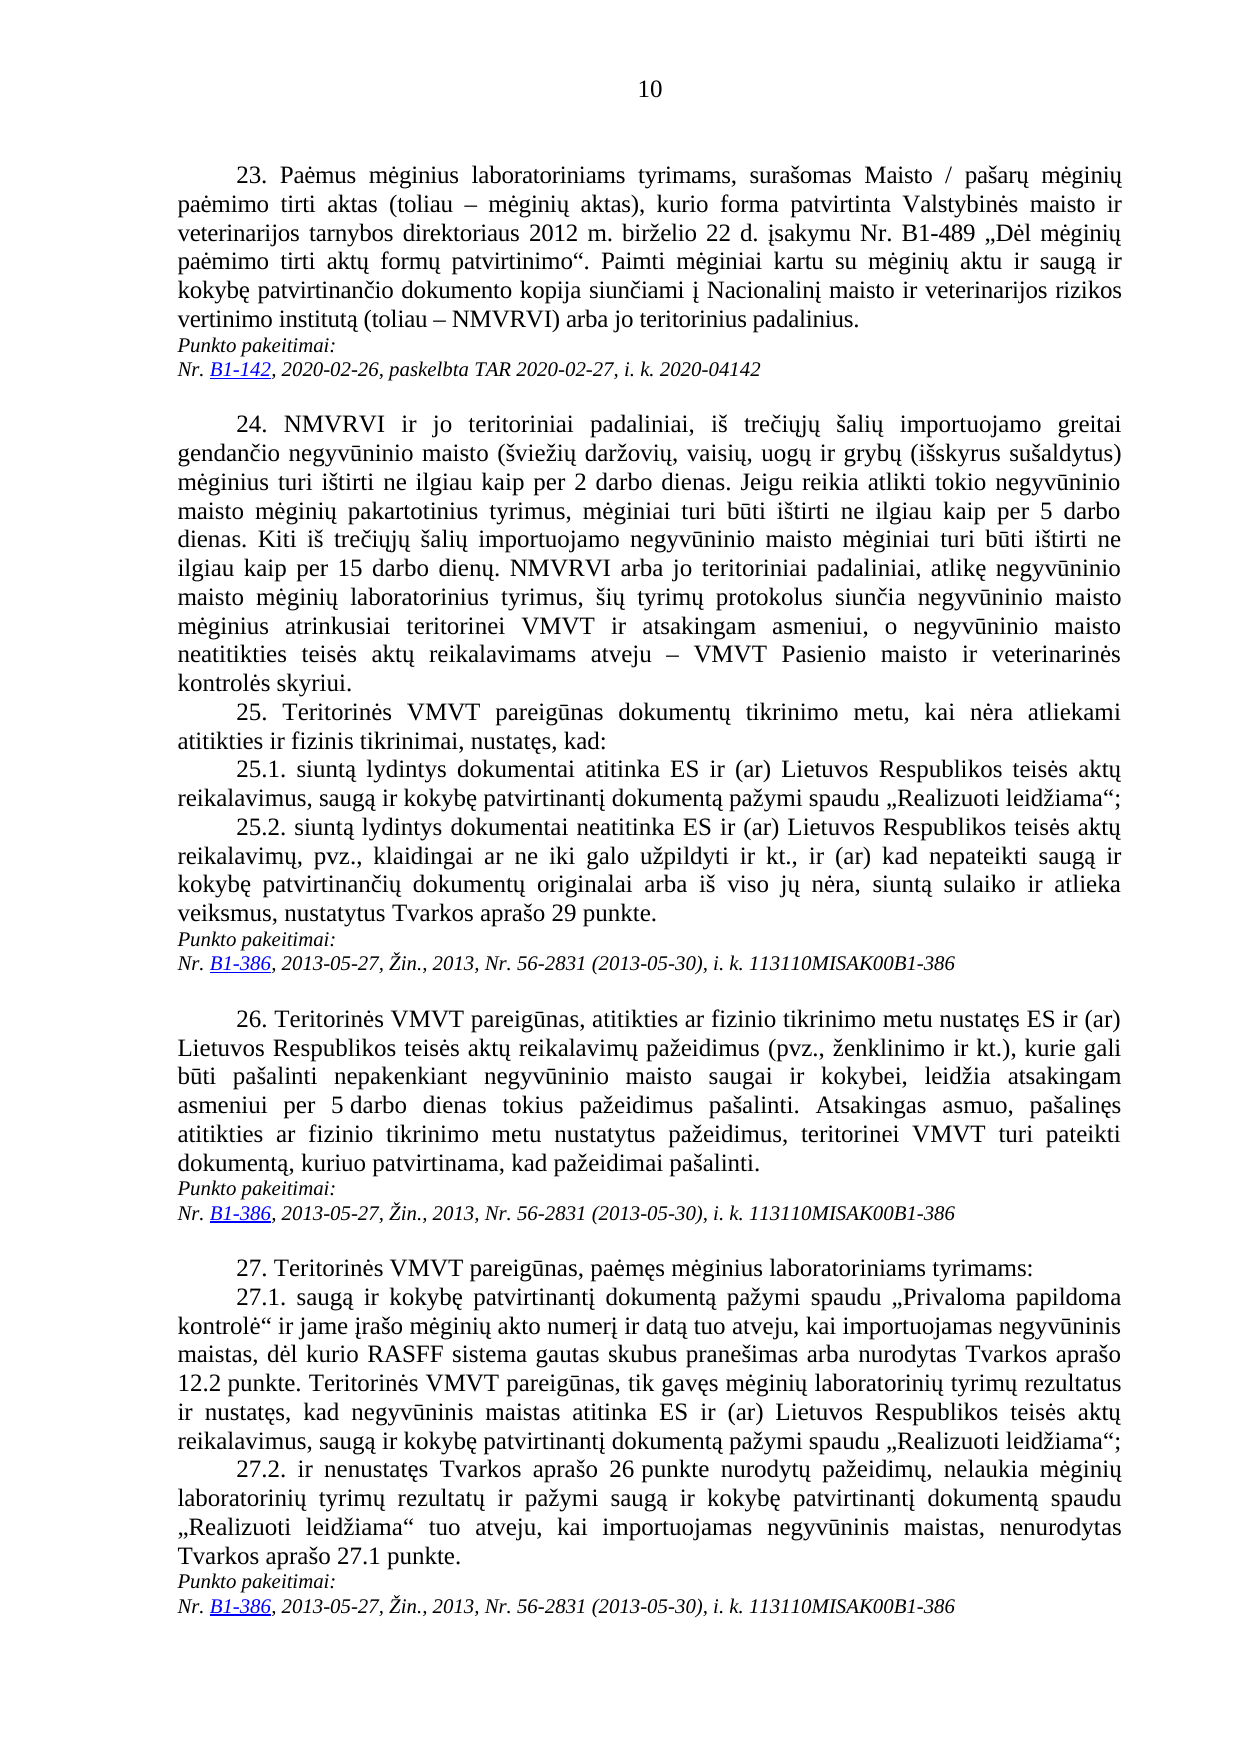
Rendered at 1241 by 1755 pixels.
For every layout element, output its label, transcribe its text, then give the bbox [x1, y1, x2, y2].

text 25. Teritorinės VMVT pareigūnas dokumentų tikrinimo metu, kai nėra atliekami atitikties ir fizinis tikrinimai, nustatęs, kad: [177, 697, 1122, 754]
text Nr. B1-142, 2020-02-26, paskelbta TAR 2020-02-27, i. k. 2020-04142 [177, 357, 1122, 381]
text 27.2. ir nenustatęs Tvarkos aprašo 26 punkte nurodytų pažeidimų, nelaukia mėginių laboratorinių tyrimų rezultatų ir pažymi saugą ir kokybę patvirtinantį dokumentą spaudu „Realizuoti leidžiama“ tuo atveju, kai importuojamas negyvūninis maistas, nenurodytas Tvarkos aprašo 27.1 punkte. [177, 1454, 1122, 1569]
text Punkto pakeitimai: [177, 927, 1122, 951]
text 27. Teritorinės VMVT pareigūnas, paėmęs mėginius laboratoriniams tyrimams: [177, 1253, 1122, 1282]
text Punkto pakeitimai: [177, 333, 1122, 357]
text 25.1. siuntą lydintys dokumentai atitinka ES ir (ar) Lietuvos Respublikos teisės aktų reikalavimus, saugą ir kokybę patvirtinantį dokumentą pažymi spaudu „Realizuoti leidžiama“; [177, 754, 1122, 812]
text 26. Teritorinės VMVT pareigūnas, atitikties ar fizinio tikrinimo metu nustatęs ES ir (ar) Lietuvos Respublikos teisės aktų reikalavimų pažeidimus (pvz., ženklinimo ir kt.), kurie gali būti pašalinti nepakenkiant negyvūninio maisto saugai ir kokybei, leidžia atsakingam asmeniui per 5 darbo dienas tokius pažeidimus pašalinti. Atsakingas asmuo, pašalinęs atitikties ar fizinio tikrinimo metu nustatytus pažeidimus, teritorinei VMVT turi pateikti dokumentą, kuriuo patvirtinama, kad pažeidimai pašalinti. [177, 1004, 1122, 1176]
text Punkto pakeitimai: [177, 1176, 1122, 1200]
text Punkto pakeitimai: [177, 1569, 1122, 1593]
text 27.1. saugą ir kokybę patvirtinantį dokumentą pažymi spaudu „Privaloma papildoma kontrolė“ ir jame įrašo mėginių akto numerį ir datą tuo atveju, kai importuojamas negyvūninis maistas, dėl kurio RASFF sistema gautas skubus pranešimas arba nurodytas Tvarkos aprašo 12.2 punkte. Teritorinės VMVT pareigūnas, tik gavęs mėginių laboratorinių tyrimų rezultatus ir nustatęs, kad negyvūninis maistas atitinka ES ir (ar) Lietuvos Respublikos teisės aktų reikalavimus, saugą ir kokybę patvirtinantį dokumentą pažymi spaudu „Realizuoti leidžiama“; [177, 1282, 1122, 1454]
text Nr. B1-386, 2013-05-27, Žin., 2013, Nr. 56-2831 (2013-05-30), i. k. 113110MISAK00B1-386 [177, 1593, 1122, 1618]
text Nr. B1-386, 2013-05-27, Žin., 2013, Nr. 56-2831 (2013-05-30), i. k. 113110MISAK00B1-386 [177, 1200, 1122, 1224]
text 23. Paėmus mėginius laboratoriniams tyrimams, surašomas Maisto / pašarų mėginių paėmimo tirti aktas (toliau – mėginių aktas), kurio forma patvirtinta Valstybinės maisto ir veterinarijos tarnybos direktoriaus 2012 m. birželio 22 d. įsakymu Nr. B1-489 „Dėl mėginių paėmimo tirti aktų formų patvirtinimo“. Paimti mėginiai kartu su mėginių aktu ir saugą ir kokybę patvirtinančio dokumento kopija siunčiami į Nacionalinį maisto ir veterinarijos rizikos vertinimo institutą (toliau – NMVRVI) arba jo teritorinius padalinius. [177, 160, 1122, 333]
text 25.2. siuntą lydintys dokumentai neatitinka ES ir (ar) Lietuvos Respublikos teisės aktų reikalavimų, pvz., klaidingai ar ne iki galo užpildyti ir kt., ir (ar) kad nepateikti saugą ir kokybę patvirtinančių dokumentų originalai arba iš viso jų nėra, siuntą sulaiko ir atlieka veiksmus, nustatytus Tvarkos aprašo 29 punkte. [177, 812, 1122, 927]
text 24. NMVRVI ir jo teritoriniai padaliniai, iš trečiųjų šalių importuojamo greitai gendančio negyvūninio maisto (šviežių daržovių, vaisių, uogų ir grybų (išskyrus sušaldytus) mėginius turi ištirti ne ilgiau kaip per 2 darbo dienas. Jeigu reikia atlikti tokio negyvūninio maisto mėginių pakartotinius tyrimus, mėginiai turi būti ištirti ne ilgiau kaip per 5 darbo dienas. Kiti iš trečiųjų šalių importuojamo negyvūninio maisto mėginiai turi būti ištirti ne ilgiau kaip per 15 darbo dienų. NMVRVI arba jo teritoriniai padaliniai, atlikę negyvūninio maisto mėginių laboratorinius tyrimus, šių tyrimų protokolus siunčia negyvūninio maisto mėginius atrinkusiai teritorinei VMVT ir atsakingam asmeniui, o negyvūninio maisto neatitikties teisės aktų reikalavimams atveju – VMVT Pasienio maisto ir veterinarinės kontrolės skyriui. [177, 409, 1122, 697]
text Nr. B1-386, 2013-05-27, Žin., 2013, Nr. 56-2831 (2013-05-30), i. k. 113110MISAK00B1-386 [177, 951, 1122, 975]
